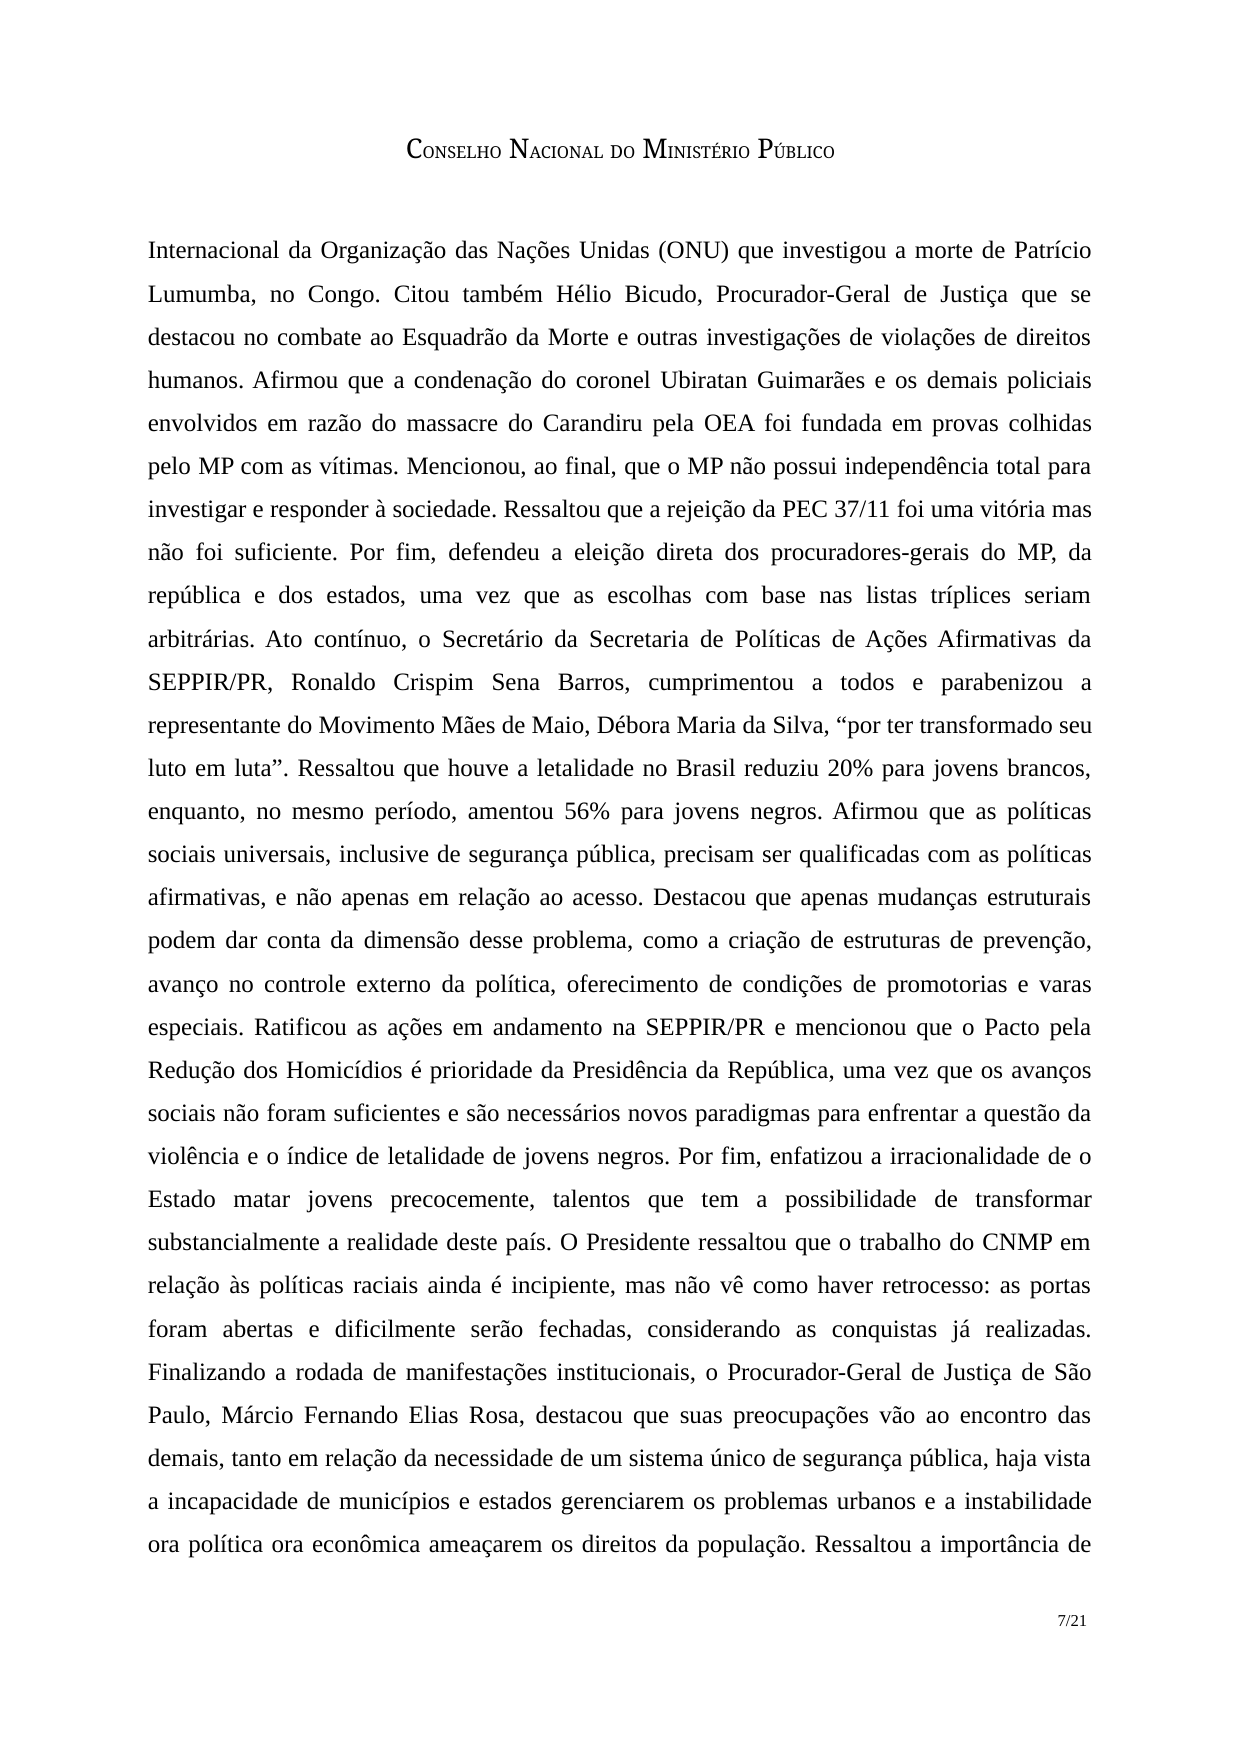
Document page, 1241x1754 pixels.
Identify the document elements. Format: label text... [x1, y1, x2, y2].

text Internacional da Organização das Nações Unidas (ONU) que investigou a morte de Patrício Lumumba, no Congo. Citou também Hélio Bicudo, Procurador-Geral de Justiça que se destacou no combate ao Esquadrão da Morte e outras investigações de violações de direitos humanos. Afirmou que a condenação do coronel Ubiratan Guimarães e os demais policiais envolvidos em razão do massacre do Carandiru pela OEA foi fundada em provas colhidas pelo MP com as vítimas. Mencionou, ao final, que o MP não possui independência total para investigar e responder à sociedade. Ressaltou que a rejeição da PEC 37/11 foi uma vitória mas não foi suficiente. Por fim, defendeu a eleição direta dos procuradores-gerais do MP, da república e dos estados, uma vez que as escolhas com base nas listas tríplices seriam arbitrárias. Ato contínuo, o Secretário da Secretaria de Políticas de Ações Afirmativas da SEPPIR/PR, Ronaldo Crispim Sena Barros, cumprimentou a todos e parabenizou a representante do Movimento Mães de Maio, Débora Maria da Silva, “por ter transformado seu luto em luta”. Ressaltou que houve a letalidade no Brasil reduziu 20% para jovens brancos, enquanto, no mesmo período, amentou 56% para jovens negros. Afirmou que as políticas sociais universais, inclusive de segurança pública, precisam ser qualificadas com as políticas afirmativas, e não apenas em relação ao acesso. Destacou que apenas mudanças estruturais podem dar conta da dimensão desse problema, como a criação de estruturas de prevenção, avanço no controle externo da política, oferecimento de condições de promotorias e varas especiais. Ratificou as ações em andamento na SEPPIR/PR e mencionou que o Pacto pela Redução dos Homicídios é prioridade da Presidência da República, uma vez que os avanços sociais não foram suficientes e são necessários novos paradigmas para enfrentar a questão da violência e o índice de letalidade de jovens negros. Por fim, enfatizou a irracionalidade de o Estado matar jovens precocemente, talentos que tem a possibilidade de transformar substancialmente a realidade deste país. O Presidente ressaltou que o trabalho do CNMP em relação às políticas raciais ainda é incipiente, mas não vê como haver retrocesso: as portas foram abertas e dificilmente serão fechadas, considerando as conquistas já realizadas. Finalizando a rodada de manifestações institucionais, o Procurador-Geral de Justiça de São Paulo, Márcio Fernando Elias Rosa, destacou que suas preocupações vão ao encontro das demais, tanto em relação da necessidade de um sistema único de segurança pública, haja vista a incapacidade de municípios e estados gerenciarem os problemas urbanos e a instabilidade ora política ora econômica ameaçarem os direitos da população. Ressaltou a importância de [148, 236, 1093, 1558]
